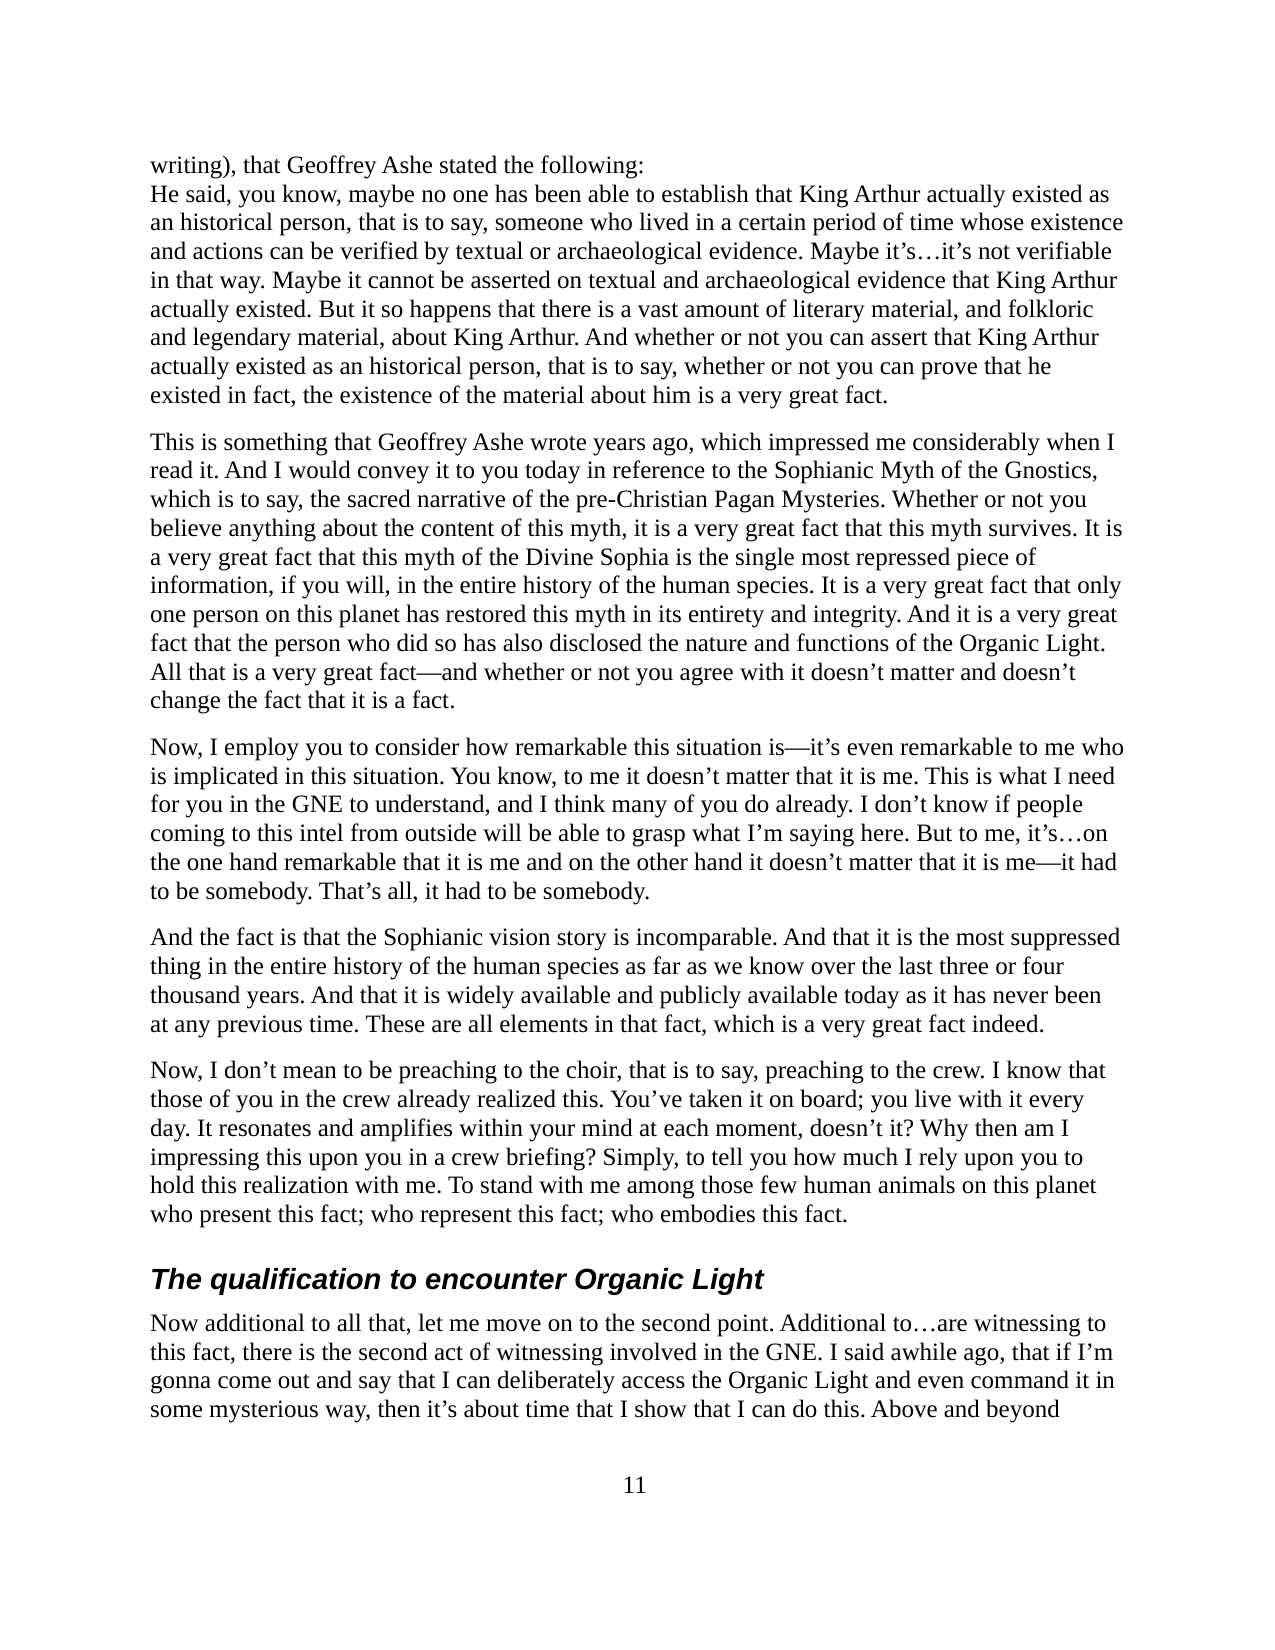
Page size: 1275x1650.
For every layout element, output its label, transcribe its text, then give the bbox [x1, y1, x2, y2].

text Now, I employ you to consider how remarkable this situation is—it’s even remarkable to me who is implicated in this situation. You know, to me it doesn’t matter that it is me. This is what I need for you in the GNE to understand, and I think many of you do already. I don’t know if people coming to this intel from outside will be able to grasp what I’m saying here. But to me, it’s…on the one hand remarkable that it is me and on the other hand it doesn’t matter that it is me—it had to be somebody. That’s all, it had to be somebody. [150, 732, 1125, 904]
text This is something that Geoffrey Ashe wrote years ago, which impressed me considerably when I read it. And I would convey it to you today in reference to the Sophianic Myth of the Gnostics, which is to say, the sacred narrative of the pre-Christian Pagan Mysteries. Whether or not you believe anything about the content of this myth, it is a very great fact that this myth survives. It is a very great fact that this myth of the Divine Sophia is the single most repressed piece of information, if you will, in the entire history of the human species. It is a very great fact that only one person on this planet has restored this myth in its entirety and integrity. And it is a very great fact that the person who did so has also disclosed the nature and functions of the Organic Light. All that is a very great fact—and whether or not you agree with it doesn’t matter and doesn’t change the fact that it is a fact. [150, 427, 1125, 714]
subtitle The qualification to encounter Organic Light [150, 1262, 1125, 1295]
text Now additional to all that, let me move on to the second point. Additional to…are witnessing to this fact, there is the second act of witnessing involved in the GNE. I said awhile ago, that if I’m gonna come out and say that I can deliberately access the Organic Light and even command it in some mysterious way, then it’s about time that I show that I can do this. Above and beyond [150, 1308, 1125, 1423]
text And the fact is that the Sophianic vision story is incomparable. And that it is the most suppressed thing in the entire history of the human species as far as we know over the last three or four thousand years. And that it is widely available and publicly available today as it has never been at any previous time. These are all elements in that fact, which is a very great fact indeed. [150, 922, 1125, 1037]
text writing), that Geoffrey Ashe stated the following: He said, you know, maybe no one has been able to establish that King Arthur actually existed as an historical person, that is to say, someone who lived in a certain period of time whose existence and actions can be verified by textual or archaeological evidence. Maybe it’s…it’s not verifiable in that way. Maybe it cannot be asserted on textual and archaeological evidence that King Arthur actually existed. But it so happens that there is a vast amount of literary material, and folkloric and legendary material, about King Arthur. And whether or not you can assert that King Arthur actually existed as an historical person, that is to say, whether or not you can prove that he existed in fact, the existence of the material about him is a very great fact. [150, 150, 1125, 409]
text Now, I don’t mean to be preaching to the choir, that is to say, preaching to the crew. I know that those of you in the crew already realized this. You’ve taken it on board; you live with it every day. It resonates and amplifies within your mind at each moment, doesn’t it? Why then am I impressing this upon you in a crew briefing? Simply, to tell you how much I rely upon you to hold this realization with me. To stand with me among those few human animals on this planet who present this fact; who represent this fact; who embodies this fact. [150, 1055, 1125, 1228]
